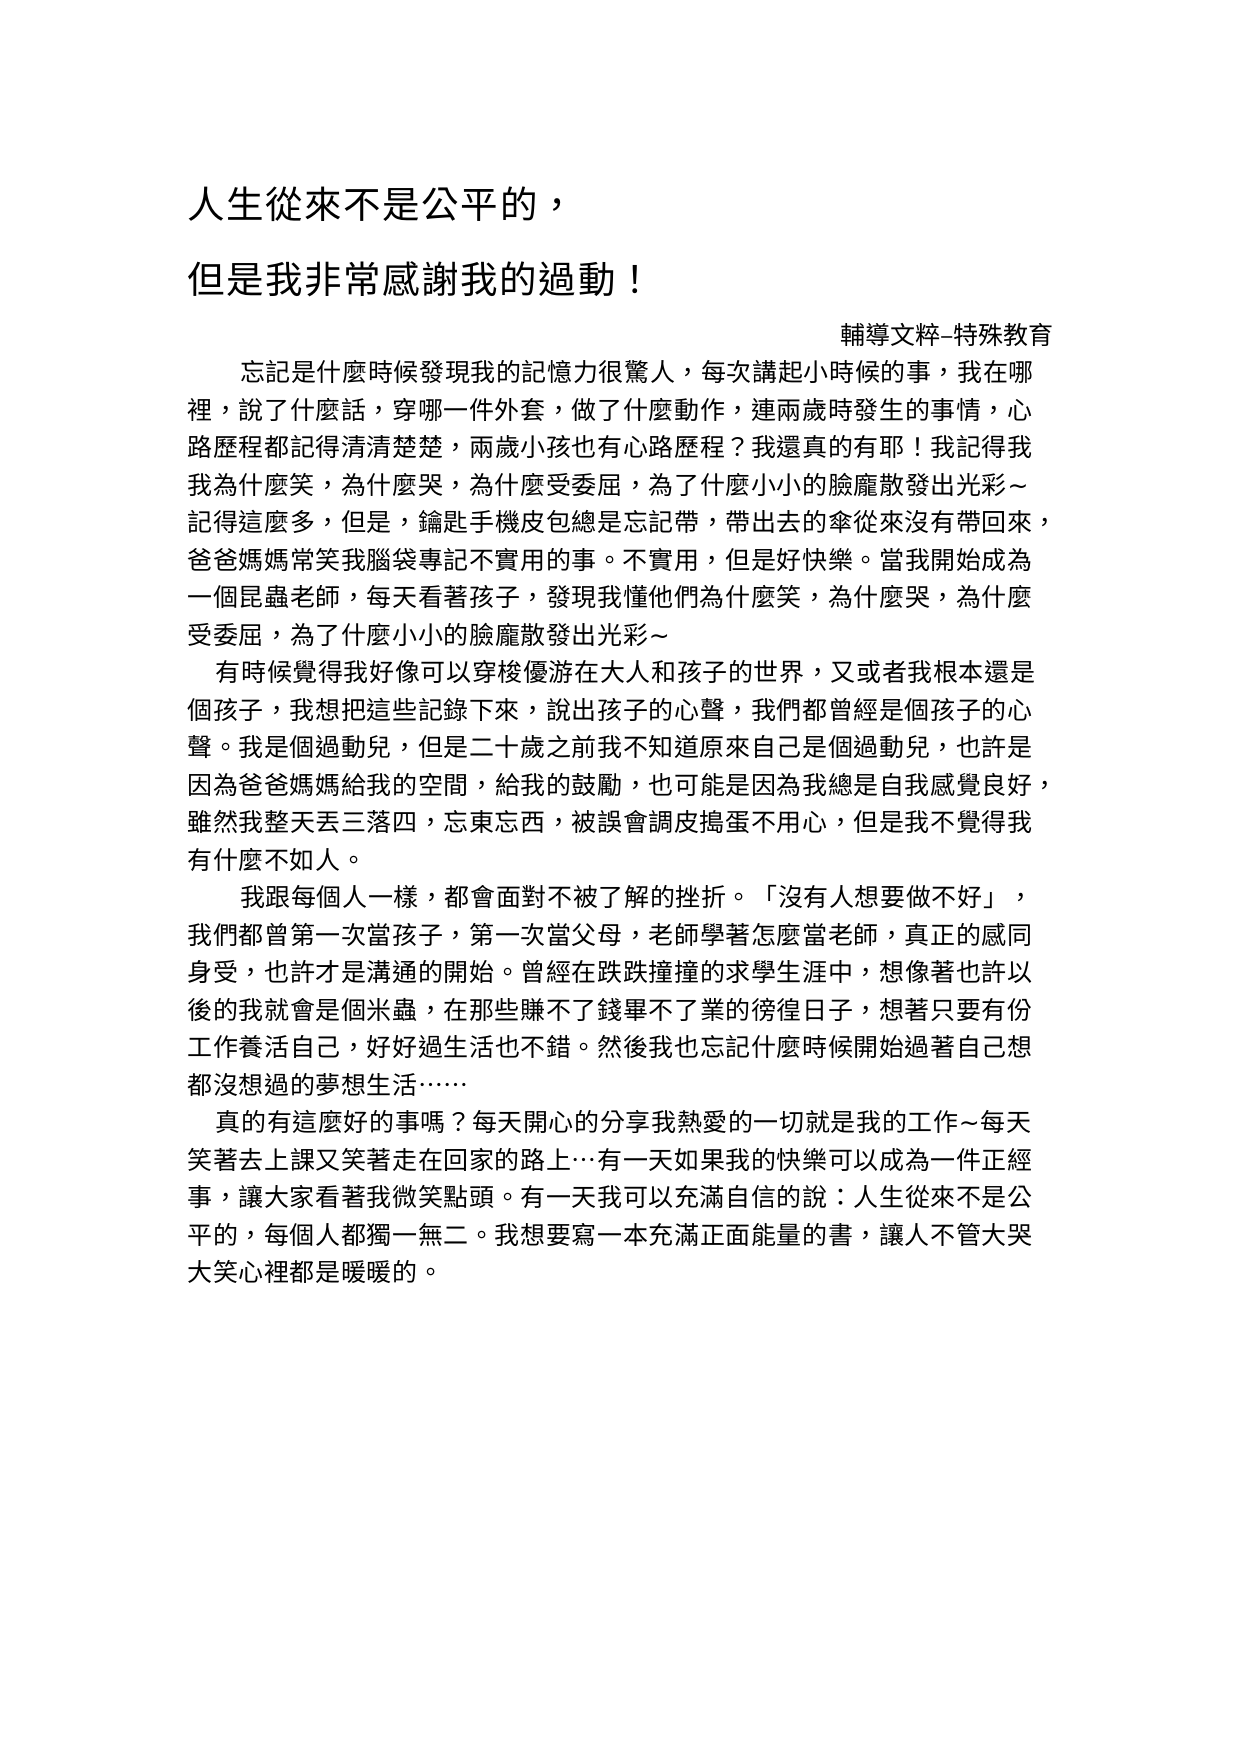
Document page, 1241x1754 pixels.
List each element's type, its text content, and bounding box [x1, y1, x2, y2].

text 但是我非常感謝我的過動！ [187, 239, 1053, 314]
text 輔導文粹–特殊教育 [187, 314, 1053, 352]
text 我跟每個人一樣，都會面對不被了解的挫折。「沒有人想要做不好」，我們都曾第一次當孩子，第一次當父母，老師學著怎麼當老師，真正的感同身受，也許才是溝通的開始。曾經在跌跌撞撞的求學生涯中，想像著也許以後的我就會是個米蟲，在那些賺不了錢畢不了業的徬徨日子，想著只要有份工作養活自己，好好過生活也不錯。然後我也忘記什麼時候開始過著自己想都沒想過的夢想生活⋯⋯ [187, 877, 1053, 1102]
text 忘記是什麼時候發現我的記憶力很驚人，每次講起小時候的事，我在哪裡，說了什麼話，穿哪一件外套，做了什麼動作，連兩歲時發生的事情，心路歷程都記得清清楚楚，兩歲小孩也有心路歷程？我還真的有耶！我記得我我為什麼笑，為什麼哭，為什麼受委屈，為了什麼小小的臉龐散發出光彩∼記得這麼多，但是，鑰匙手機皮包總是忘記帶，帶出去的傘從來沒有帶回來，爸爸媽媽常笑我腦袋專記不實用的事。不實用，但是好快樂。當我開始成為一個昆蟲老師，每天看著孩子，發現我懂他們為什麼笑，為什麼哭，為什麼受委屈，為了什麼小小的臉龐散發出光彩∼ [187, 352, 1053, 652]
text 真的有這麼好的事嗎？每天開心的分享我熱愛的一切就是我的工作∼每天笑著去上課又笑著走在回家的路上⋯有一天如果我的快樂可以成為一件正經事，讓大家看著我微笑點頭。有一天我可以充滿自信的說：人生從來不是公平的，每個人都獨一無二。我想要寫一本充滿正面能量的書，讓人不管大哭大笑心裡都是暖暖的。 [187, 1102, 1053, 1289]
text 有時候覺得我好像可以穿梭優游在大人和孩子的世界，又或者我根本還是個孩子，我想把這些記錄下來，說出孩子的心聲，我們都曾經是個孩子的心聲。我是個過動兒，但是二十歲之前我不知道原來自己是個過動兒，也許是因為爸爸媽媽給我的空間，給我的鼓勵，也可能是因為我總是自我感覺良好，雖然我整天丟三落四，忘東忘西，被誤會調皮搗蛋不用心，但是我不覺得我有什麼不如人。 [187, 652, 1053, 877]
text 人生從來不是公平的， [187, 164, 1053, 239]
